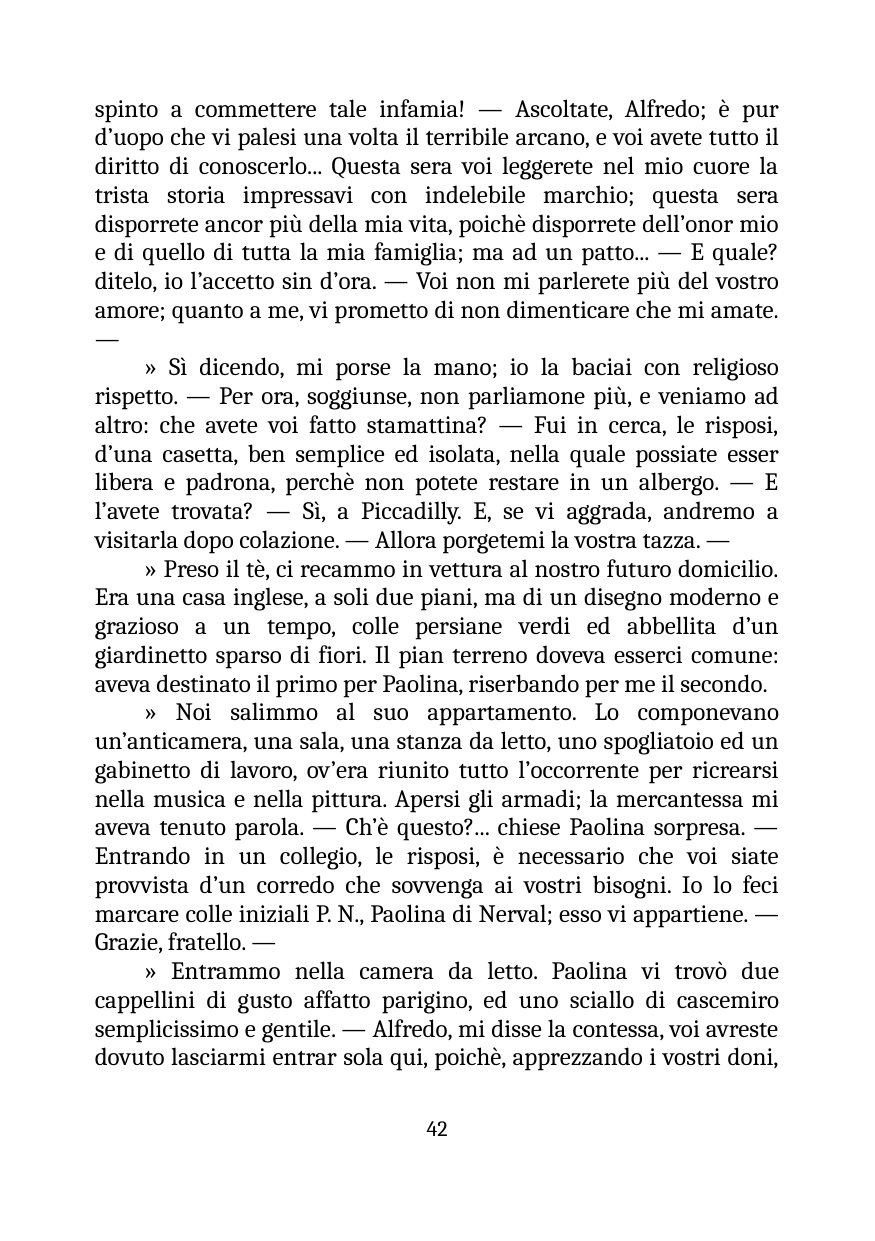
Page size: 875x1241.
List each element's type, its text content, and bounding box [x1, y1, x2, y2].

text » Noi salimmo al suo appartamento. Lo componevano un’anticamera, una sala, una stanza da letto, uno spogliatoio ed un gabinetto di lavoro, ov’era riunito tutto l’occorrente per ricrearsi nella musica e nella pittura. Apersi gli armadi; la mercantessa mi aveva tenuto parola. — Ch’è questo?... chiese Paolina sorpresa. — Entrando in un collegio, le risposi, è necessario che voi siate provvista d’un corredo che sovvenga ai vostri bisogni. Io lo feci marcare colle iniziali P. N., Paolina di Nerval; esso vi appartiene. — Grazie, fratello. — [94, 698, 779, 957]
text » Entrammo nella camera da letto. Paolina vi trovò due cappellini di gusto affatto parigino, ed uno sciallo di cascemiro semplicissimo e gentile. — Alfredo, mi disse la contessa, voi avreste dovuto lasciarmi entrar sola qui, poichè, apprezzando i vostri doni, [94, 957, 779, 1072]
text spinto a commettere tale infamia! — Ascoltate, Alfredo; è pur d’uopo che vi palesi una volta il terribile arcano, e voi avete tutto il diritto di conoscerlo... Questa sera voi leggerete nel mio cuore la trista storia impressavi con indelebile marchio; questa sera disporrete ancor più della mia vita, poichè disporrete dell’onor mio e di quello di tutta la mia famiglia; ma ad un patto... — E quale? ditelo, io l’accetto sin d’ora. — Voi non mi parlerete più del vostro amore; quanto a me, vi prometto di non dimenticare che mi amate. — [94, 94, 779, 353]
text » Preso il tè, ci recammo in vettura al nostro futuro domicilio. Era una casa inglese, a soli due piani, ma di un disegno moderno e grazioso a un tempo, colle persiane verdi ed abbellita d’un giardinetto sparso di fiori. Il pian terreno doveva esserci comune: aveva destinato il primo per Paolina, riserbando per me il secondo. [94, 554, 779, 698]
text » Sì dicendo, mi porse la mano; io la baciai con religioso rispetto. — Per ora, soggiunse, non parliamone più, e veniamo ad altro: che avete voi fatto stamattina? — Fui in cerca, le risposi, d’una casetta, ben semplice ed isolata, nella quale possiate esser libera e padrona, perchè non potete restare in un albergo. — E l’avete trovata? — Sì, a Piccadilly. E, se vi aggrada, andremo a visitarla dopo colazione. — Allora porgetemi la vostra tazza. — [94, 353, 779, 554]
